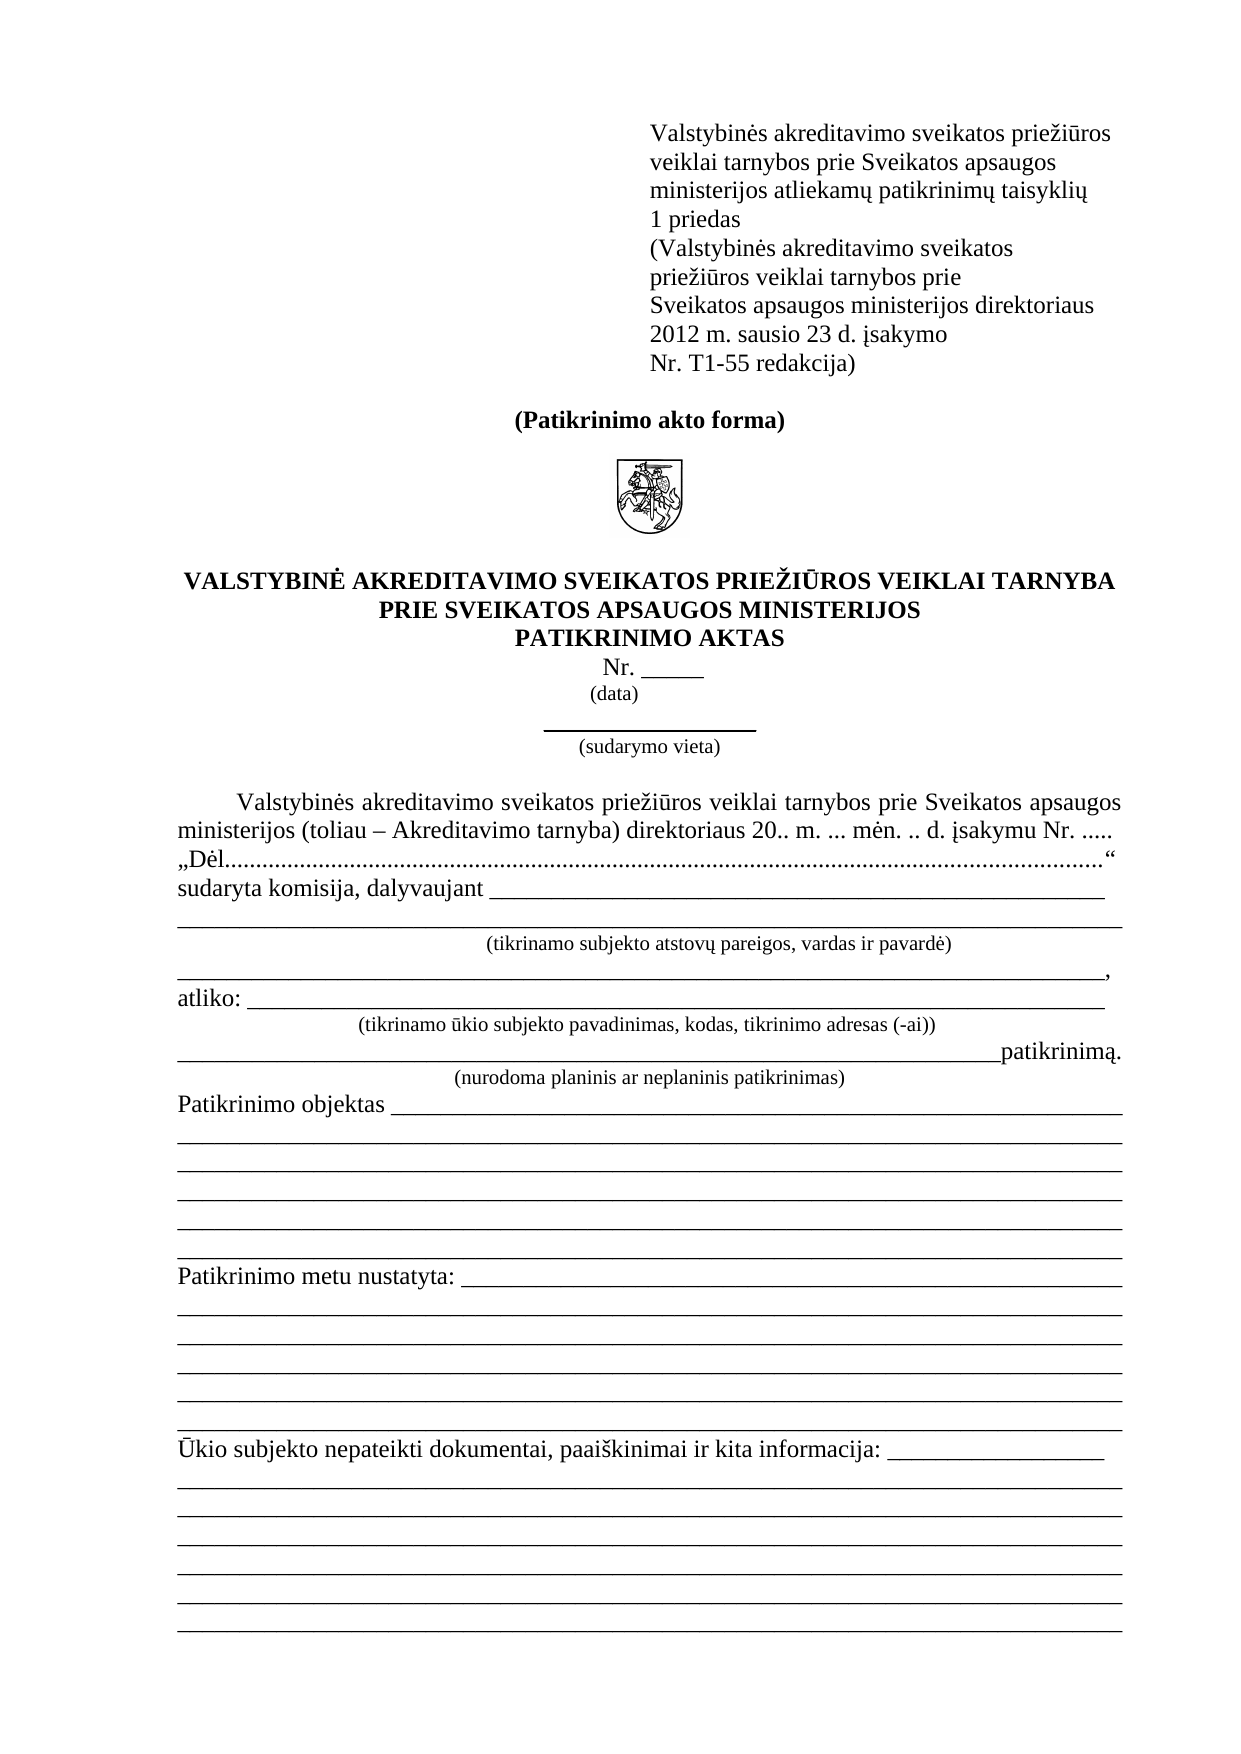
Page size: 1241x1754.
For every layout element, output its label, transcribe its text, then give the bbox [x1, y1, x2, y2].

text _ [177, 1491, 1122, 1516]
text Sveikatos apsaugos ministerijos direktoriaus [649, 291, 1122, 319]
text 1 priedas [649, 204, 1122, 233]
text (Patikrinimo akto forma) [177, 406, 1122, 434]
text _ [177, 1348, 1122, 1373]
text _ [177, 1463, 1122, 1488]
text _ [177, 1405, 1122, 1430]
text _ [177, 1146, 1122, 1171]
text (nurodoma planinis ar neplaninis patikrinimas) [177, 1065, 1122, 1089]
text ministerijos atliekamų patikrinimų taisyklių [649, 176, 1122, 204]
text (Valstybinės akreditavimo sveikatos [649, 233, 1122, 262]
text PATIKRINIMO AKTAS [177, 623, 1122, 652]
text Valstybinės akreditavimo sveikatos priežiūros [649, 118, 1122, 147]
text (tikrinamo subjekto atstovų pareigos, vardas ir pavardė) [177, 930, 1122, 954]
text (sudarymo vieta) [177, 734, 1122, 758]
text _ [177, 902, 1122, 927]
text priežiūros veiklai tarnybos prie [649, 262, 1122, 291]
text (tikrinamo ūkio subjekto pavadinimas, kodas, tikrinimo adresas (-ai)) [177, 1012, 1122, 1036]
text PRIE SVEIKATOS APSAUGOS MINISTERIJOS [177, 595, 1122, 623]
text Nr. T1-55 redakcija) [649, 348, 1122, 377]
text _ [177, 1175, 1122, 1200]
text _ [177, 1578, 1122, 1603]
text _ [177, 1606, 1122, 1631]
text _ [177, 1549, 1122, 1574]
text veiklai tarnybos prie Sveikatos apsaugos [649, 147, 1122, 176]
text Patikrinimo objektas [177, 1089, 1122, 1118]
text Patikrinimo metu nustatyta: [177, 1261, 1122, 1290]
text _ patikrinimą. [177, 1036, 1122, 1065]
text (data) [177, 681, 1122, 705]
text _ [177, 1290, 1122, 1315]
text Nr. _____ [177, 652, 1122, 681]
text atliko: [177, 983, 1122, 1012]
text _ [177, 1204, 1122, 1229]
text 2012 m. sausio 23 d. įsakymo [649, 319, 1122, 348]
text _ [177, 1118, 1122, 1143]
text Valstybinės akreditavimo sveikatos priežiūros veiklai tarnybos prie Sveikatos apsaugos ministerijos (toliau – Akreditavimo tarnyba) direktoriaus 20.. m. ... mėn. .. d. įsakymu Nr. ..... [177, 787, 1122, 844]
text _ [177, 1376, 1122, 1401]
text _ [177, 1233, 1122, 1258]
text _ [177, 1520, 1122, 1545]
text _ , [177, 954, 1122, 983]
text _ [177, 1319, 1122, 1344]
text sudaryta komisija, dalyvaujant [177, 873, 1122, 902]
text Ūkio subjekto nepateikti dokumentai, paaiškinimai ir kita informacija: [177, 1434, 1122, 1463]
text _________________ [177, 705, 1122, 734]
text VALSTYBINĖ AKREDITAVIMO SVEIKATOS PRIEŽIŪROS VEIKLAI TARNYBA [177, 566, 1122, 595]
text „Dėl “ [177, 844, 1122, 873]
